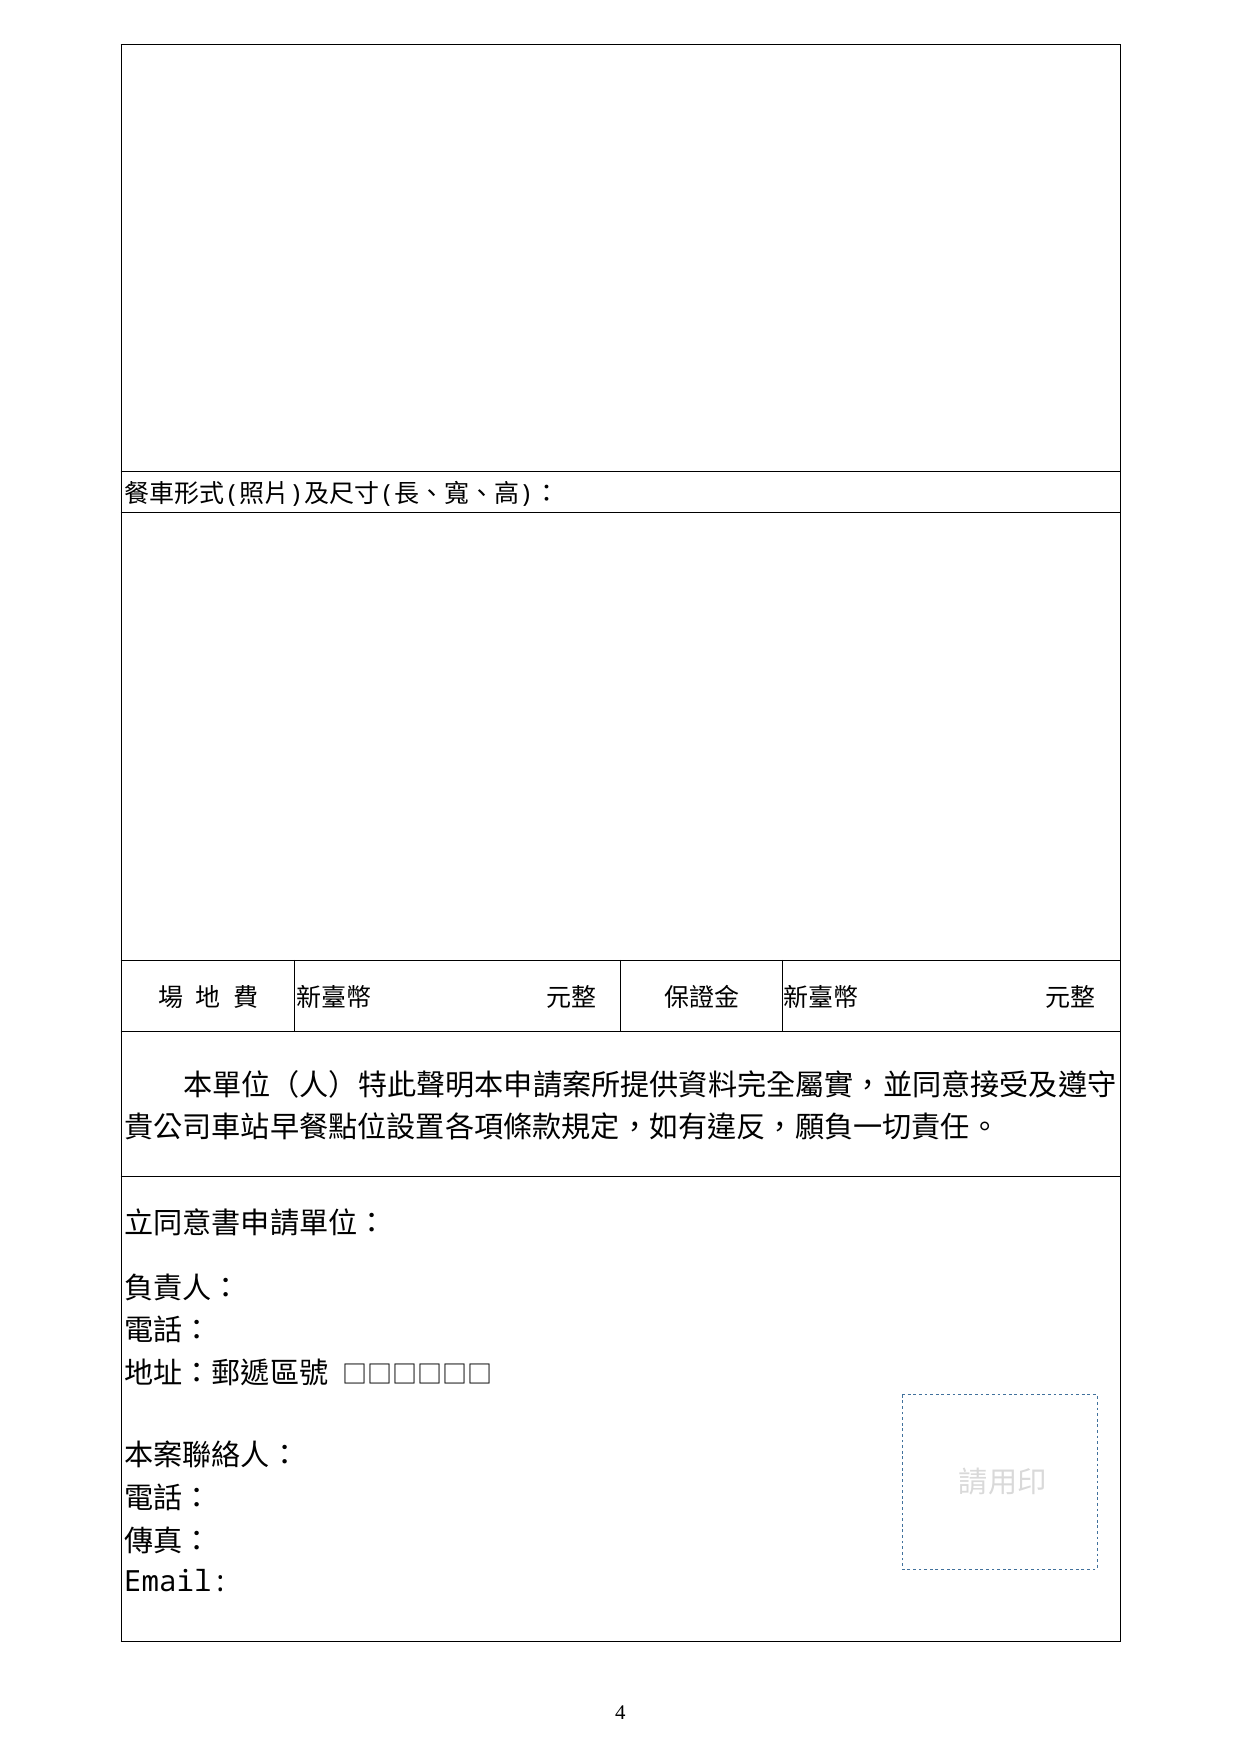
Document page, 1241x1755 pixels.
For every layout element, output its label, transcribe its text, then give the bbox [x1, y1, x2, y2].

table_cell [520, 1307, 956, 1473]
table_cell 新臺幣 元整 [783, 961, 1120, 1031]
table_cell 場 地 費 [122, 961, 294, 1031]
table_cell 新臺幣 元整 [295, 961, 620, 1031]
table_cell 傳真： Email: [122, 1517, 520, 1600]
table_cell 電話： [122, 1474, 520, 1517]
table_cell 立同意書申請單位： [122, 1177, 1120, 1265]
table_cell [245, 1600, 782, 1641]
table_cell [520, 1517, 782, 1600]
table_cell [122, 513, 1120, 960]
table_cell 本單位（人）特此聲明本申請案所提供資料完全屬實，並同意接受及遵守貴公司車站早餐點位設置各項條款規定，如有違反，願負一切責任。 [122, 1032, 1120, 1176]
table_cell 保證金 [621, 961, 782, 1031]
table_cell 餐車形式(照片)及尺寸(長、寬、高)： [122, 472, 1120, 512]
table_cell [520, 1474, 956, 1517]
table_cell 負責人： [122, 1265, 1120, 1307]
table_cell 請用印 [956, 1307, 1120, 1641]
table_cell [122, 45, 1120, 471]
table_cell [122, 1600, 245, 1641]
table_cell [782, 1517, 956, 1641]
table_cell 電話： 地址：郵遞區號 □□□□□□ 本案聯絡人： [122, 1307, 520, 1473]
